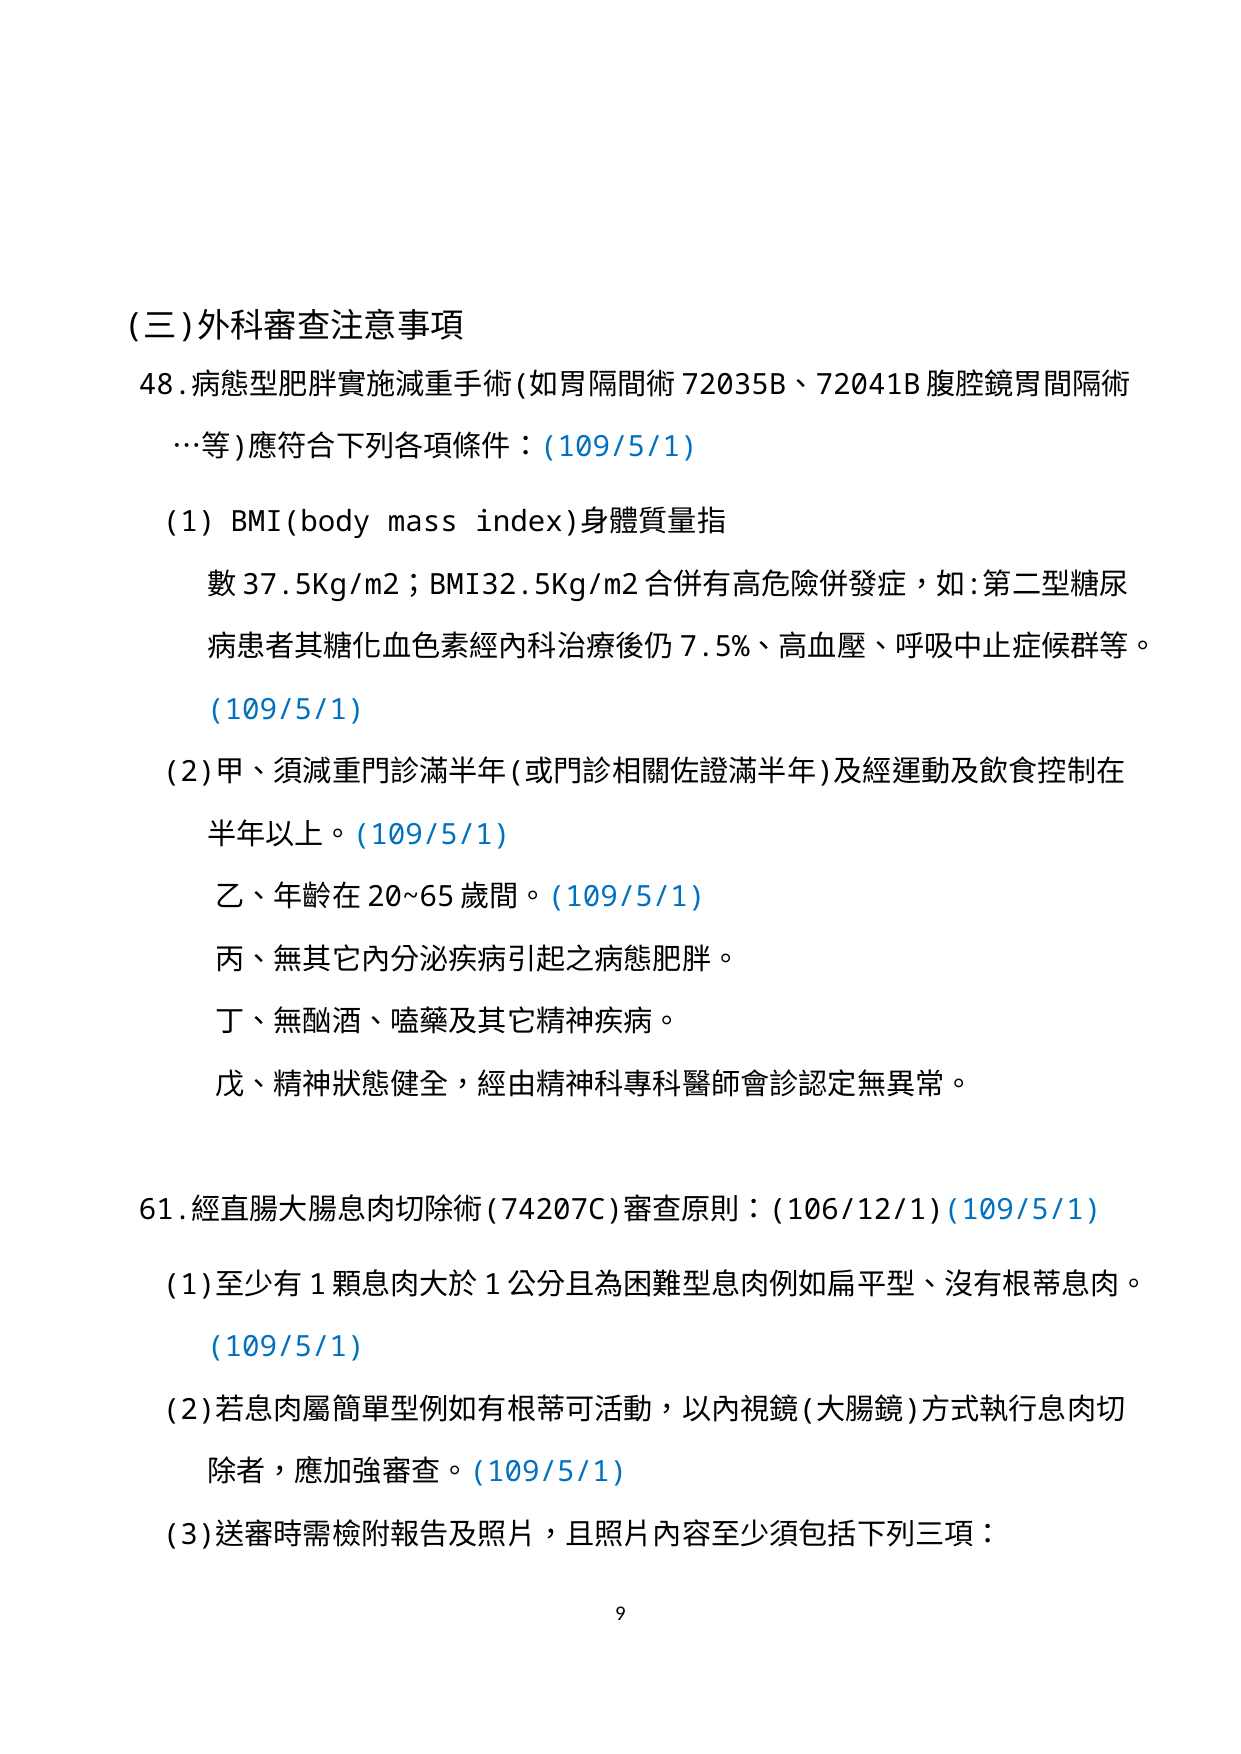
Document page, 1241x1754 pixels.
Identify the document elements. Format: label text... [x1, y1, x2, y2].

text (三)外科審查注意事項 [89, 282, 1152, 344]
text 丙、無其它內分泌疾病引起之病態肥胖。 [163, 919, 1152, 982]
text 乙、年齡在20~65歲間。(109/5/1) [163, 857, 1152, 919]
text (3)送審時需檢附報告及照片，且照片內容至少須包括下列三項： [163, 1494, 1152, 1557]
text 61.經直腸大腸息肉切除術(74207C)審查原則：(106/12/1)(109/5/1) [139, 1169, 1152, 1232]
text (2)甲、須減重門診滿半年(或門診相關佐證滿半年)及經運動及飲食控制在半年以上。(109/5/1) [163, 732, 1152, 857]
text (1)至少有1顆息肉大於1公分且為困難型息肉例如扁平型、沒有根蒂息肉。(109/5/1) [163, 1244, 1152, 1369]
text (2)若息肉屬簡單型例如有根蒂可活動，以內視鏡(大腸鏡)方式執行息肉切除者，應加強審查。(109/5/1) [163, 1369, 1152, 1494]
text 48.病態型肥胖實施減重手術(如胃隔間術72035B、72041B腹腔鏡胃間隔術…等)應符合下列各項條件：(109/5/1) [139, 344, 1152, 469]
text (1) BMI(body mass index)身體質量指數37.5Kg/m2；BMI32.5Kg/m2合併有高危險併發症，如:第二型糖尿病患者其糖化血色素經內科治療後仍7.5%、高血壓、呼吸中止症候群等。(109/5/1) [163, 482, 1152, 732]
text 丁、無酗酒、嗑藥及其它精神疾病。 [163, 982, 1152, 1044]
text 戊、精神狀態健全，經由精神科專科醫師會診認定無異常。 [163, 1044, 1152, 1107]
